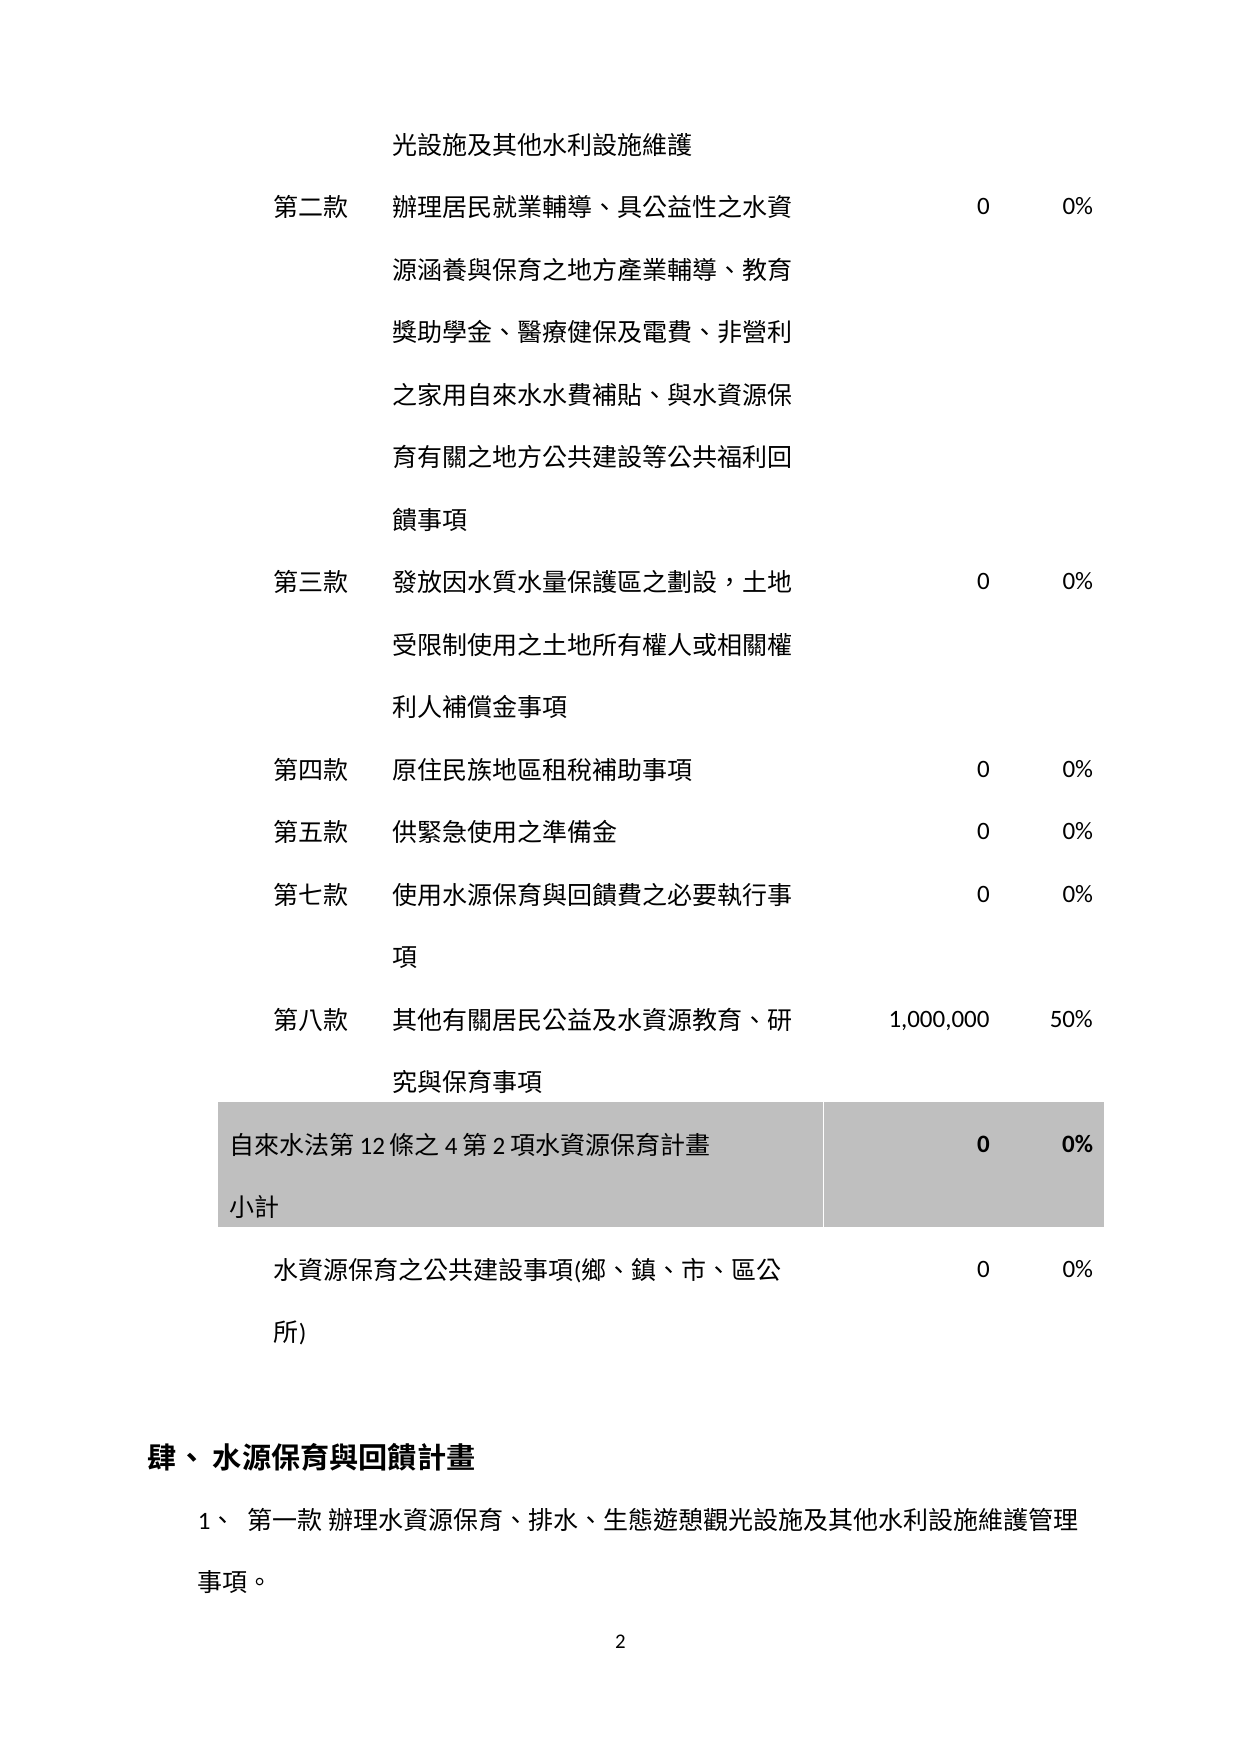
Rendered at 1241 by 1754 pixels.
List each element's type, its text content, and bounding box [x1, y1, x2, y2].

list 肆、 水源保育與回饋計畫 [148, 1414, 1092, 1477]
table_cell 第二款 [263, 164, 381, 539]
table_cell 其他有關居民公益及水資源教育、研究與保育事項 [381, 977, 823, 1102]
table_cell 0% [1001, 852, 1104, 977]
table_cell [159, 727, 262, 789]
table_cell 第四款 [263, 727, 381, 789]
table_cell [159, 789, 262, 852]
table_cell 1,000,000 [824, 977, 1001, 1102]
table_cell 原住民族地區租稅補助事項 [381, 727, 823, 789]
table_cell 水資源保育之公共建設事項(鄉、鎮、市、區公所) [263, 1227, 823, 1352]
table_cell 辦理居民就業輔導、具公益性之水資源涵養與保育之地方產業輔導、教育獎助學金、醫療健保及電費、非營利之家用自來水水費補貼、與水資源保育有關之地方公共建設等公共福利回饋事項 [381, 164, 823, 539]
table_cell 第三款 [263, 539, 381, 727]
table_cell [159, 977, 262, 1102]
table_cell [159, 164, 262, 539]
table_cell [159, 539, 262, 727]
table_cell [159, 1102, 218, 1227]
table_cell [263, 102, 381, 164]
table_cell 0% [1001, 789, 1104, 852]
table_cell 0 [824, 1227, 1001, 1352]
table_cell 第七款 [263, 852, 381, 977]
table_cell 自來水法第12條之4第2項水資源保育計畫 小計 [218, 1102, 823, 1227]
table_cell 發放因水質水量保護區之劃設，土地受限制使用之土地所有權人或相關權利人補償金事項 [381, 539, 823, 727]
table_cell 0% [1001, 1102, 1104, 1227]
table_cell 0 [824, 1102, 1001, 1227]
table_cell 0% [1001, 1227, 1104, 1352]
table_cell 50% [1001, 977, 1104, 1102]
table_cell [159, 102, 262, 164]
table_cell 0 [824, 789, 1001, 852]
table_cell [159, 1227, 262, 1352]
table_cell 第八款 [263, 977, 381, 1102]
table_cell 0 [824, 539, 1001, 727]
table_cell [1001, 102, 1104, 164]
table_cell 0% [1001, 727, 1104, 789]
table_cell 0 [824, 852, 1001, 977]
table_cell 0 [824, 164, 1001, 539]
table_cell 0 [824, 727, 1001, 789]
list 第一款 辦理水資源保育、排水、生態遊憩觀光設施及其他水利設施維護管理事項。 [198, 1477, 1092, 1602]
table_cell [159, 852, 262, 977]
table_cell [824, 102, 1001, 164]
table_cell 第五款 [263, 789, 381, 852]
table_cell 供緊急使用之準備金 [381, 789, 823, 852]
table_cell 使用水源保育與回饋費之必要執行事項 [381, 852, 823, 977]
table_cell 0% [1001, 539, 1104, 727]
table_cell 0% [1001, 164, 1104, 539]
table_cell 光設施及其他水利設施維護 [381, 102, 823, 164]
